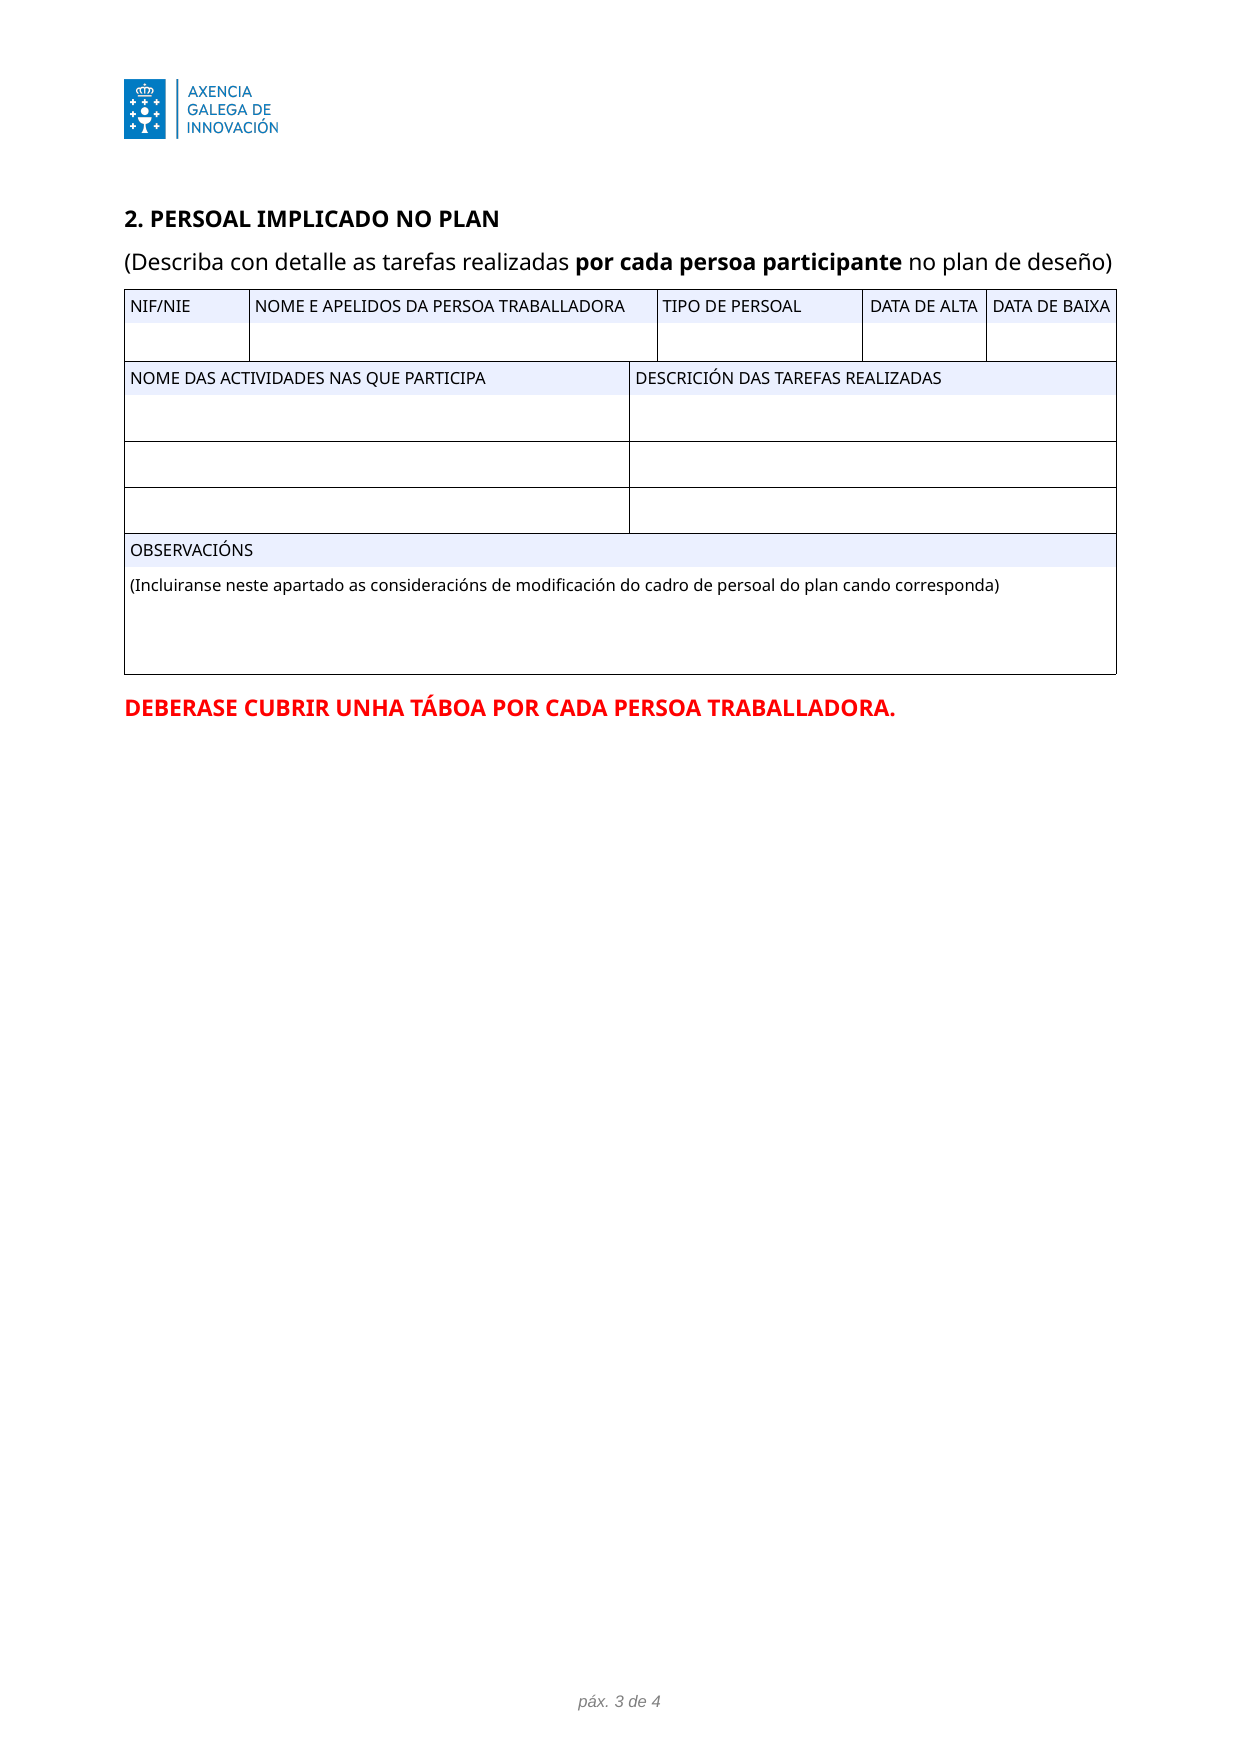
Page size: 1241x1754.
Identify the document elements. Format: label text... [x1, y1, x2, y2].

table_cell [630, 488, 1116, 533]
table_cell DESCRICIÓN DAS TAREFAS REALIZADAS [630, 362, 1116, 395]
text DEBERASE CUBRIR UNHA TÁBOA POR CADA PERSOA TRABALLADORA. [124, 692, 1116, 723]
table_cell [125, 324, 249, 361]
list (Describa con detalle as tarefas realizadas por cada persoa participante no plan de deseño) [124, 246, 1116, 277]
table_cell OBSERVACIÓNS [125, 534, 1116, 567]
picture [124, 79, 278, 139]
table_header DATA DE BAIXA [987, 290, 1116, 323]
table_cell [863, 324, 986, 361]
table_cell [658, 324, 862, 361]
table_cell [630, 395, 1116, 441]
table_cell [125, 442, 629, 487]
table_cell [125, 488, 629, 533]
text 2. PERSOAL IMPLICADO NO PLAN [124, 203, 1116, 234]
table_cell [125, 395, 629, 441]
table_header TIPO DE PERSOAL [658, 290, 862, 323]
table_header NOME E APELIDOS DA PERSOA TRABALLADORA [250, 290, 657, 323]
table_header DATA DE ALTA [863, 290, 986, 323]
table_cell NOME DAS ACTIVIDADES NAS QUE PARTICIPA [125, 362, 629, 395]
table_cell [630, 442, 1116, 487]
table_cell (Incluiranse neste apartado as consideracións de modificación do cadro de persoal do plan cando corresponda) [125, 568, 1116, 674]
table_header NIF/NIE [125, 290, 249, 323]
table_cell [250, 324, 657, 361]
table_cell [987, 324, 1116, 361]
